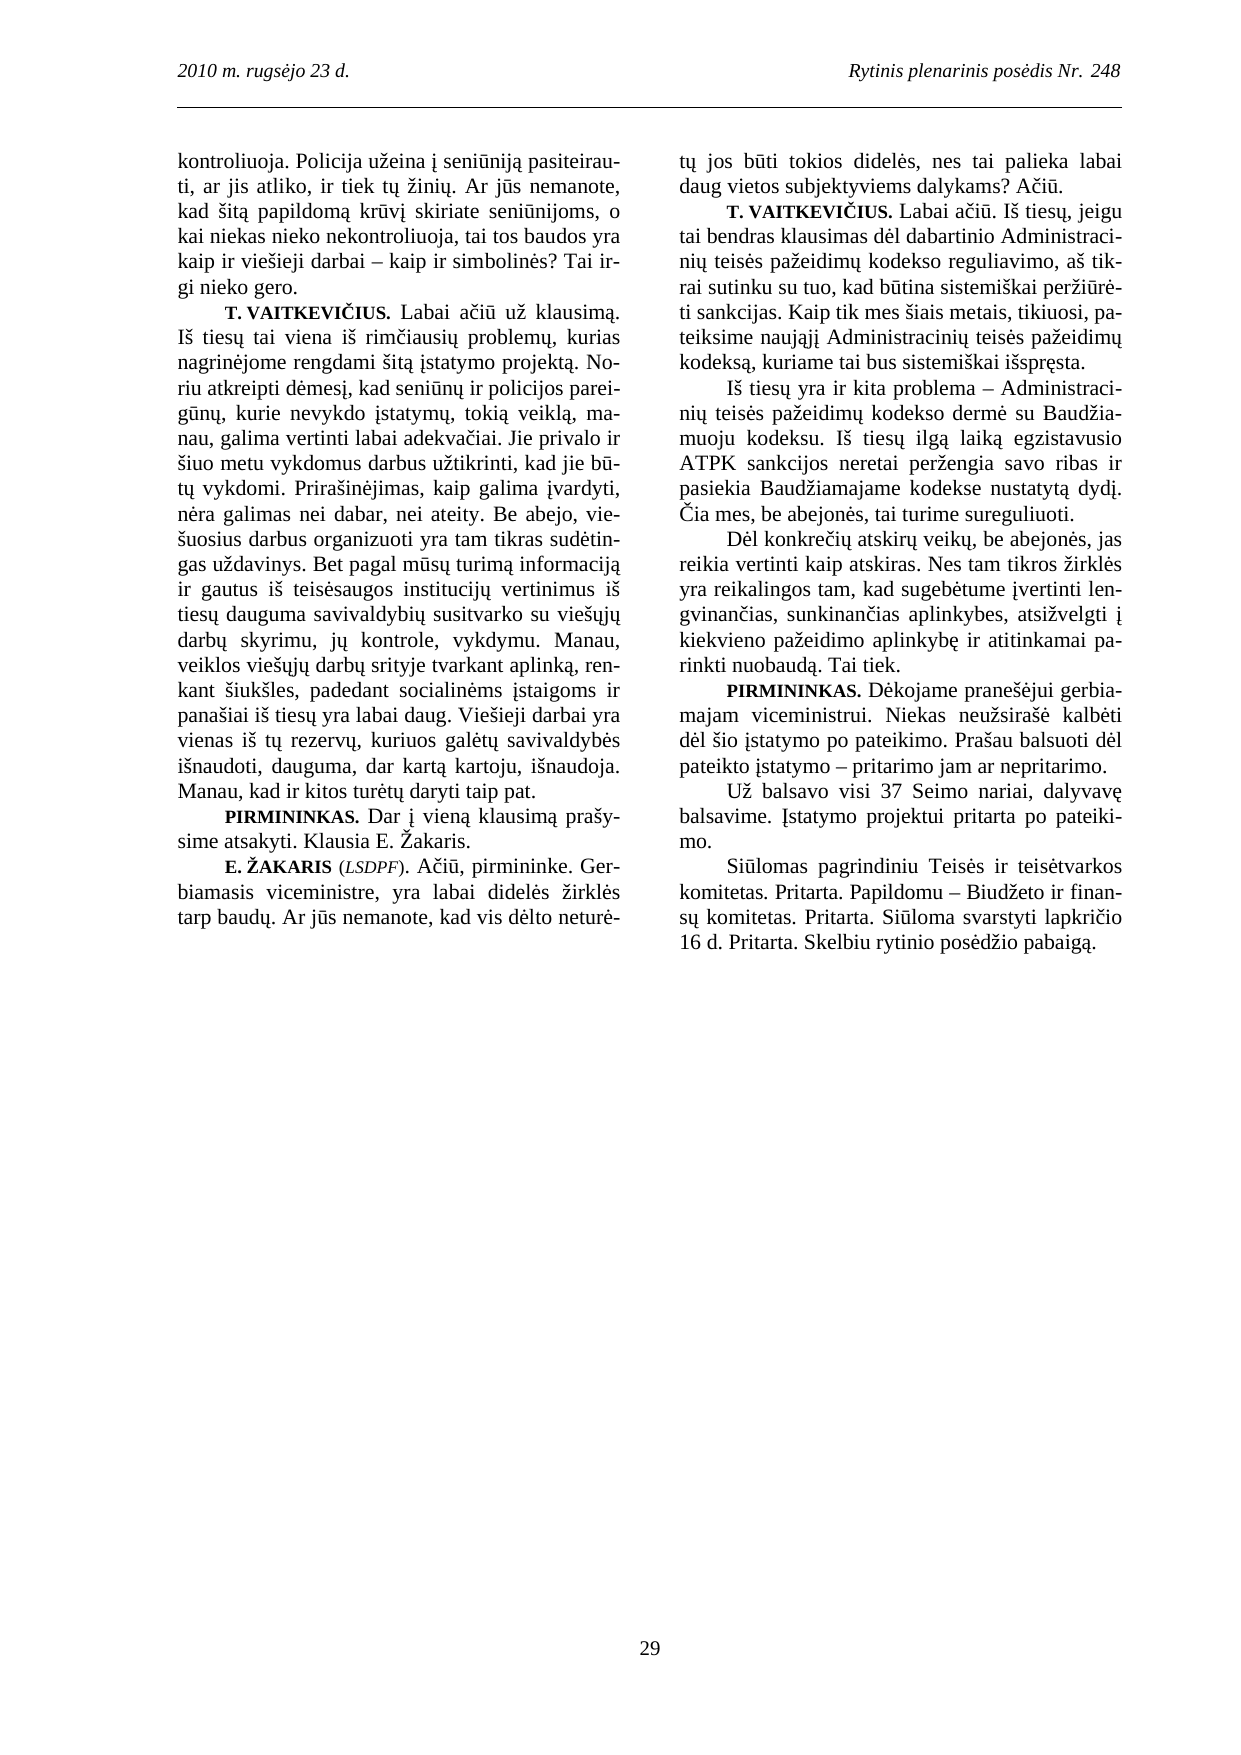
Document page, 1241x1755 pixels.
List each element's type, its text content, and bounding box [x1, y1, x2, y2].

text Iš tie­sų yra ir ki­ta pro­ble­ma – Ad­mi­nist­ra­ci­nių tei­sės pa­žei­di­mų ko­dek­so der­mė su Bau­džia­muo­ju ko­dek­su. Iš tie­sų il­gą lai­ką eg­zis­ta­vu­sio ATPK sank­ci­jos ne­re­tai per­žen­gia sa­vo ri­bas ir pa­sie­kia Bau­džia­ma­ja­me ko­dek­se nu­sta­ty­tą dy­dį. Čia mes, be abe­jo­nės, tai tu­ri­me su­re­gu­liuo­ti. [679, 374, 1122, 526]
text tų jos bū­ti to­kios di­de­lės, nes tai pa­lie­ka la­bai daug vie­tos sub­jek­ty­viems da­ly­kams? Ačiū. [679, 148, 1122, 198]
text kon­tro­liuo­ja. Po­li­ci­ja už­ei­na į se­niū­ni­ją pa­si­tei­rau­ti, ar jis at­li­ko, ir tiek tų ži­nių. Ar jūs ne­ma­no­te, kad ši­tą pa­pil­do­mą krū­vį skiriate se­niū­ni­joms, o kai nie­kas nie­ko ne­kon­tro­liuo­ja, tai tos bau­dos yra kaip ir vie­šie­ji dar­bai – kaip ir sim­bo­li­nės? Tai ir­gi nie­ko ge­ro. [177, 148, 620, 299]
text E. ŽAKARIS (LSDPF). Ačiū, pir­mi­nin­ke. Ger­bia­ma­sis vi­ce­mi­nist­re, yra la­bai di­de­lės žir­klės tarp bau­dų. Ar jūs ne­ma­no­te, kad vis dėl­to ne­tu­rė­ [177, 853, 620, 929]
text T. VAITKEVIČIUS. La­bai ačiū. Iš tie­sų, jei­gu tai ben­dras klau­si­mas dėl da­bar­ti­nio Ad­mi­nist­ra­ci­nių tei­sės pa­žei­di­mų ko­dek­so re­gu­lia­vi­mo, aš tik­rai su­tin­ku su tuo, kad bū­ti­na sis­te­miš­kai per­žiū­rė­ti sank­ci­jas. Kaip tik mes šiais me­tais, ti­kiuo­si, pa­teik­si­me nau­ją­jį Ad­mi­nist­ra­ci­nių tei­sės pa­žei­di­mų ko­dek­są, ku­ria­me tai bus sis­te­miš­kai iš­spręs­ta. [679, 198, 1122, 374]
text PIRMININKAS. Dar į vie­ną klau­si­mą pra­šy­si­me at­sa­ky­ti. Klau­sia E. Ža­ka­ris. [177, 803, 620, 853]
text Siū­lo­mas pa­grin­di­niu Tei­sės ir tei­sėt­var­kos ko­mi­te­tas. Pri­tar­ta. Pa­pil­do­mu – Biu­dže­to ir fi­nan­sų ko­mi­te­tas. Pri­tar­ta. Siū­lo­ma svars­ty­ti lap­kri­čio 16 d. Pri­tar­ta. Skel­biu ry­ti­nio po­sė­džio pa­bai­gą. [679, 853, 1122, 954]
text PIRMININKAS. Dė­ko­ja­me pra­ne­šė­jui ger­bia­ma­jam vi­ce­mi­nist­rui. Nie­kas ne­už­si­ra­šė kal­bė­ti dėl šio įsta­ty­mo po pa­tei­ki­mo. Pra­šau bal­suo­ti dėl pa­teik­to įsta­ty­mo – pri­ta­ri­mo jam ar ne­pri­ta­ri­mo. [679, 677, 1122, 778]
text Už bal­sa­vo vi­si 37 Sei­mo na­riai, da­ly­va­vę bal­sa­vi­me. Įsta­ty­mo pro­jek­tui pri­tar­ta po pa­tei­ki­mo. [679, 778, 1122, 853]
text T. VAITKEVIČIUS. La­bai ačiū už klau­si­mą. Iš tie­sų tai vie­na iš rim­čiau­sių pro­ble­mų, ku­rias nag­ri­nė­jo­me reng­da­mi ši­tą įsta­ty­mo pro­jek­tą. No­riu at­kreip­ti dė­me­sį, kad se­niū­nų ir po­li­ci­jos pa­rei­gū­nų, ku­rie ne­vyk­do įsta­ty­mų, to­kią veik­lą, ma­nau, ga­li­ma ver­tin­ti la­bai adek­va­čiai. Jie pri­va­lo ir šiuo me­tu vyk­do­mus dar­bus už­tik­rin­ti, kad jie bū­tų vyk­do­mi. Pri­ra­ši­nė­ji­mas, kaip ga­li­ma įvar­dy­ti, nė­ra ga­li­mas nei da­bar, nei at­ei­ty. Be abe­jo, vie­šuo­sius dar­bus or­ga­ni­zuo­ti yra tam tik­ras su­dė­tin­gas už­da­vi­nys. Bet pa­gal mū­sų tu­ri­mą in­for­ma­ci­ją ir gau­tus iš tei­sė­sau­gos ins­ti­tu­ci­jų ver­ti­ni­mus iš tie­sų dau­gu­ma sa­vi­val­dy­bių su­si­tvar­ko su vie­šų­jų dar­bų sky­ri­mu, jų kon­tro­le, vyk­dy­mu. Ma­nau, veik­los vie­šų­jų dar­bų sri­ty­je tvar­kant ap­lin­ką, ren­kant šiukš­les, pa­de­dant so­cia­li­nėms įstai­goms ir pa­na­šiai iš tie­sų yra la­bai daug. Vie­šie­ji dar­bai yra vie­nas iš tų re­zer­vų, ku­riuos ga­lė­tų sa­vi­val­dy­bės iš­nau­do­ti, dau­gu­ma, dar kar­tą kar­to­ju, iš­nau­do­ja. Ma­nau, kad ir ki­tos tu­rė­tų da­ry­ti taip pat. [177, 299, 620, 803]
text Dėl kon­kre­čių at­ski­rų vei­kų, be abe­jo­nės, jas rei­kia ver­tin­ti kaip at­ski­ras. Nes tam tik­ros žir­klės yra rei­ka­lin­gos tam, kad su­ge­bė­tu­me įver­tin­ti len­g­vi­nan­čias, sun­ki­nan­čias ap­lin­ky­bes, at­si­žvelg­ti į kiek­vie­no pa­žei­di­mo ap­lin­ky­bę ir ati­tin­ka­mai pa­rink­ti nuo­bau­dą. Tai tiek. [679, 526, 1122, 677]
